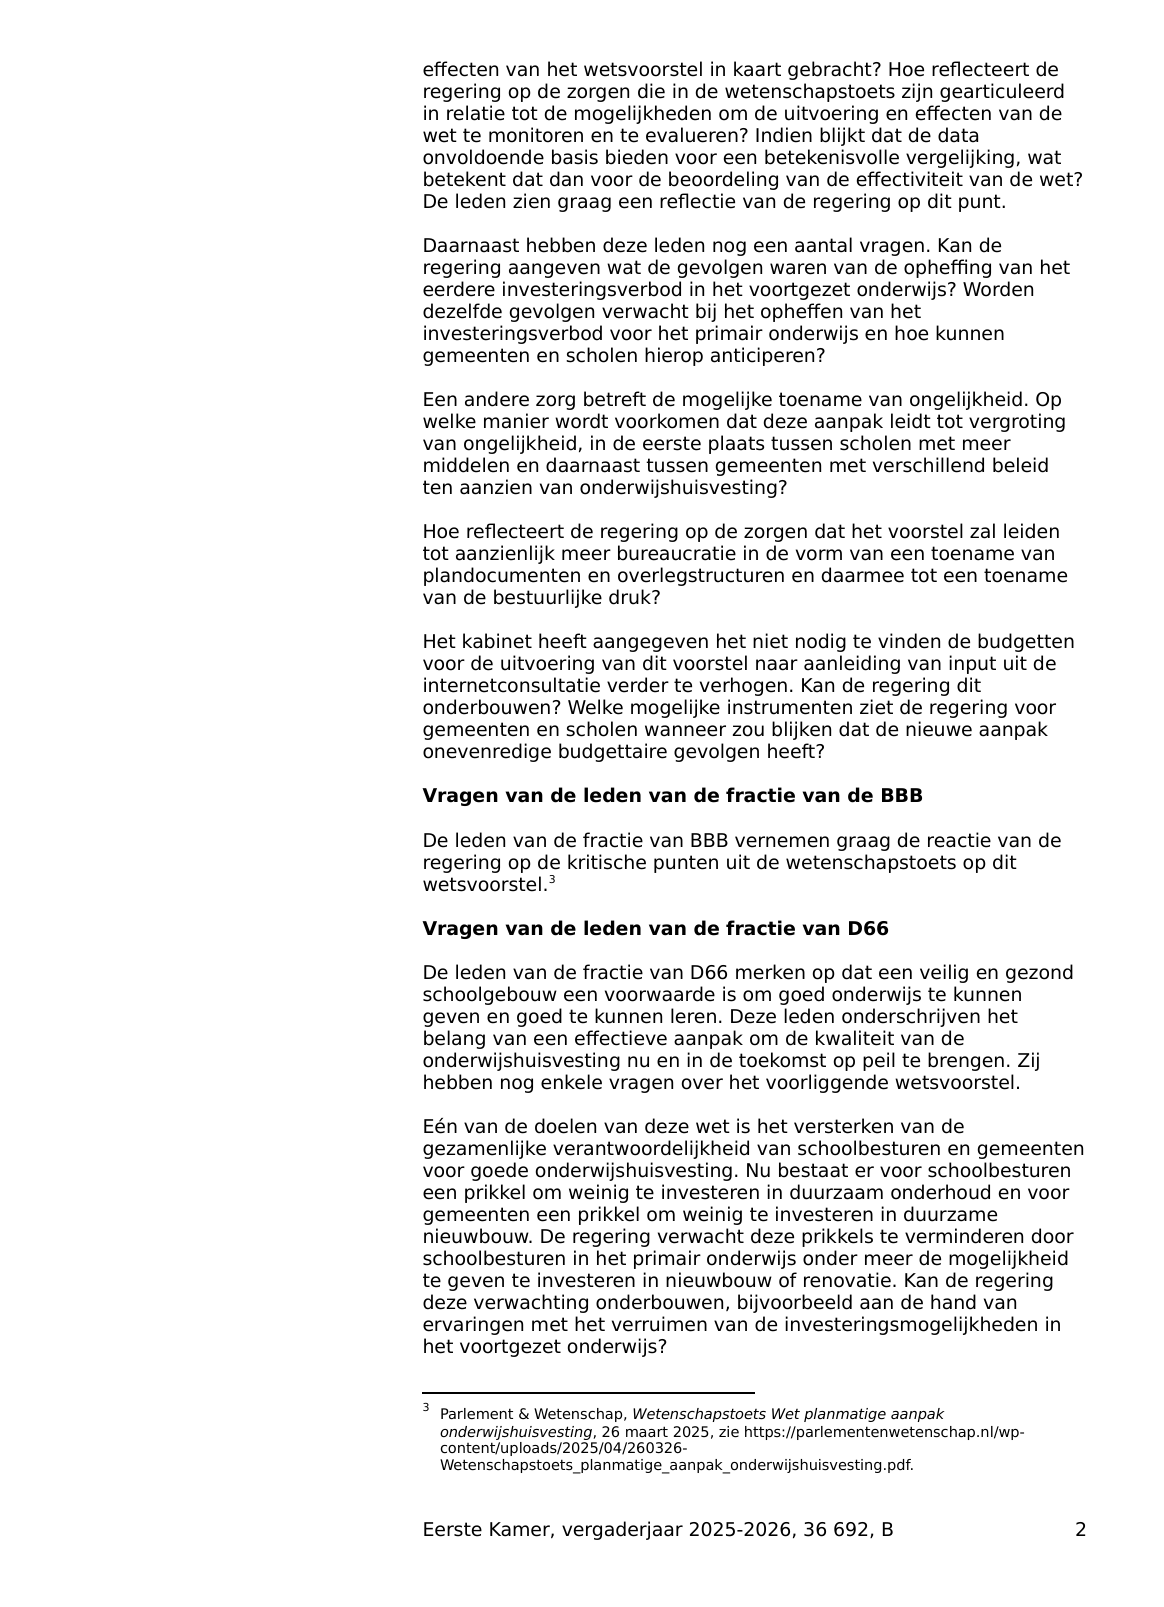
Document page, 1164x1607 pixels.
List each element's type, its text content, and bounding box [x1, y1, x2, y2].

text Parlement & Wetenschap, Wetenschapstoets Wet planmatige aanpak onderwijshuisvesting, 26 maart 2025, zie https://parlementenwetenschap.nl/wp-content/uploads/2025/04/260326-Wetenschapstoets_planmatige_aanpak_onderwijshuisvesting.pdf. [422, 1402, 1087, 1474]
text Hoe reflecteert de regering op de zorgen dat het voorstel zal leiden tot aanzienlijk meer bureaucratie in de vorm van een toename van plandocumenten en overlegstructuren en daarmee tot een toename van de bestuurlijke druk? [422, 521, 1087, 609]
text Een andere zorg betreft de mogelijke toename van ongelijkheid. Op welke manier wordt voorkomen dat deze aanpak leidt tot vergroting van ongelijkheid, in de eerste plaats tussen scholen met meer middelen en daarnaast tussen gemeenten met verschillend beleid ten aanzien van onderwijshuisvesting? [422, 389, 1087, 499]
text effecten van het wetsvoorstel in kaart gebracht? Hoe reflecteert de regering op de zorgen die in de wetenschapstoets zijn gearticuleerd in relatie tot de mogelijkheden om de uitvoering en effecten van de wet te monitoren en te evalueren? Indien blijkt dat de data onvoldoende basis bieden voor een betekenisvolle vergelijking, wat betekent dat dan voor de beoordeling van de effectiviteit van de wet? De leden zien graag een reflectie van de regering op dit punt. [422, 59, 1087, 213]
text Eén van de doelen van deze wet is het versterken van de gezamenlijke verantwoordelijkheid van schoolbesturen en gemeenten voor goede onderwijshuisvesting. Nu bestaat er voor schoolbesturen een prikkel om weinig te investeren in duurzaam onderhoud en voor gemeenten een prikkel om weinig te investeren in duurzame nieuwbouw. De regering verwacht deze prikkels te verminderen door schoolbesturen in het primair onderwijs onder meer de mogelijkheid te geven te investeren in nieuwbouw of renovatie. Kan de regering deze verwachting onderbouwen, bijvoorbeeld aan de hand van ervaringen met het verruimen van de investeringsmogelijkheden in het voortgezet onderwijs? [422, 1116, 1087, 1358]
subtitle Vragen van de leden van de fractie van de BBB [422, 785, 1087, 807]
subtitle Vragen van de leden van de fractie van D66 [422, 918, 1087, 940]
text De leden van de fractie van D66 merken op dat een veilig en gezond schoolgebouw een voorwaarde is om goed onderwijs te kunnen geven en goed te kunnen leren. Deze leden onderschrijven het belang van een effectieve aanpak om de kwaliteit van de onderwijshuisvesting nu en in de toekomst op peil te brengen. Zij hebben nog enkele vragen over het voorliggende wetsvoorstel. [422, 962, 1087, 1094]
text Daarnaast hebben deze leden nog een aantal vragen. Kan de regering aangeven wat de gevolgen waren van de opheffing van het eerdere investeringsverbod in het voortgezet onderwijs? Worden dezelfde gevolgen verwacht bij het opheffen van het investeringsverbod voor het primair onderwijs en hoe kunnen gemeenten en scholen hierop anticiperen? [422, 235, 1087, 367]
text Het kabinet heeft aangegeven het niet nodig te vinden de budgetten voor de uitvoering van dit voorstel naar aanleiding van input uit de internetconsultatie verder te verhogen. Kan de regering dit onderbouwen? Welke mogelijke instrumenten ziet de regering voor gemeenten en scholen wanneer zou blijken dat de nieuwe aanpak onevenredige budgettaire gevolgen heeft? [422, 631, 1087, 763]
text De leden van de fractie van BBB vernemen graag de reactie van de regering op de kritische punten uit de wetenschapstoets op dit wetsvoorstel. [422, 829, 1087, 896]
